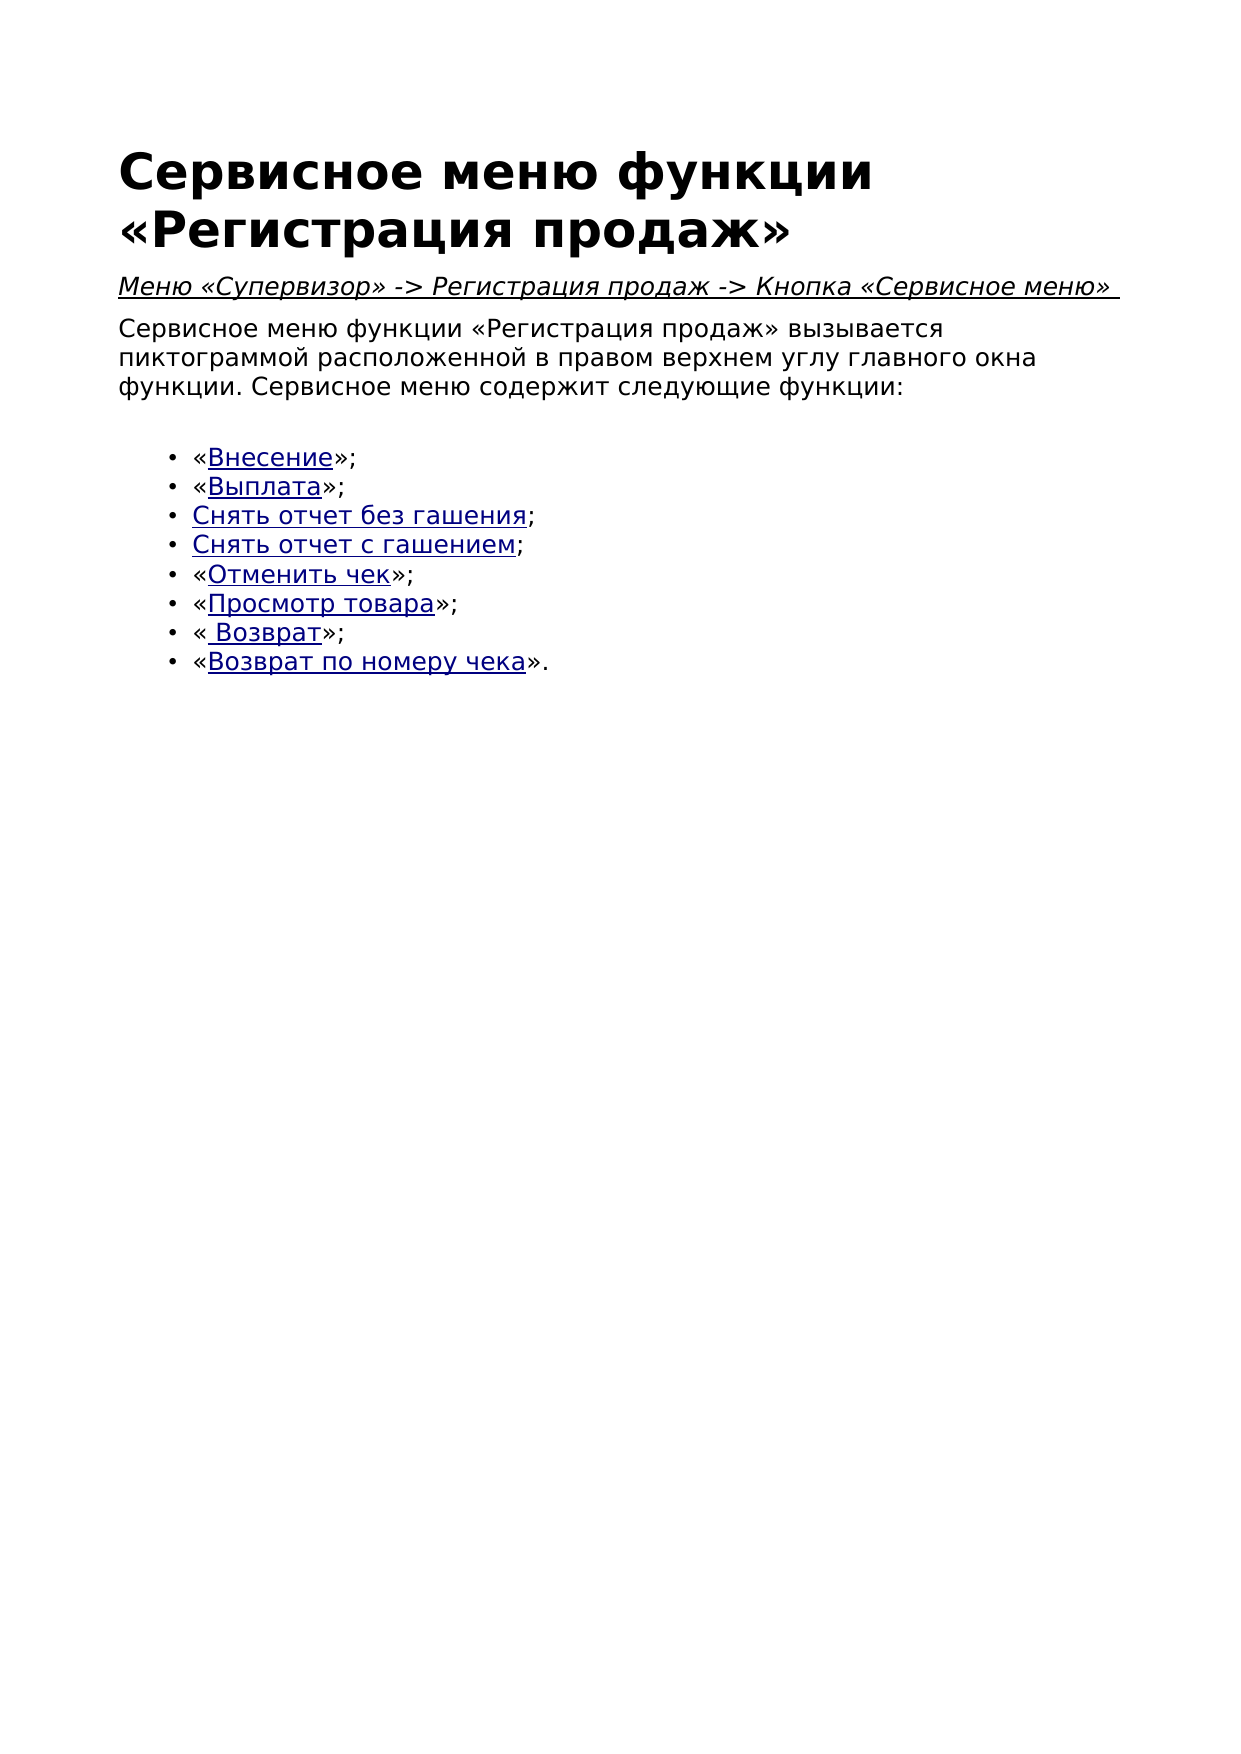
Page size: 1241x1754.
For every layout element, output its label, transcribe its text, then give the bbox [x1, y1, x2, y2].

list «Выплата»; [177, 472, 1122, 502]
subtitle Сервисное меню функции «Регистрация продаж» [118, 143, 1122, 259]
list « Возврат»; [177, 618, 1122, 647]
text Сервисное меню функции «Регистрация продаж» вызывается пиктограммой расположенной в правом верхнем углу главного окна функции. Сервисное меню содержит следующие функции: [118, 314, 1122, 401]
list «Отменить чек»; [177, 560, 1122, 589]
list «Возврат по номеру чека». [177, 647, 1122, 677]
text Меню «Супервизор» -> Регистрация продаж -> Кнопка «Сервисное меню» [118, 272, 1122, 301]
list Снять отчет с гашением; [177, 531, 1122, 560]
list Снять отчет без гашения; [177, 502, 1122, 531]
list «Внесение»; [177, 443, 1122, 472]
list «Просмотр товара»; [177, 589, 1122, 618]
